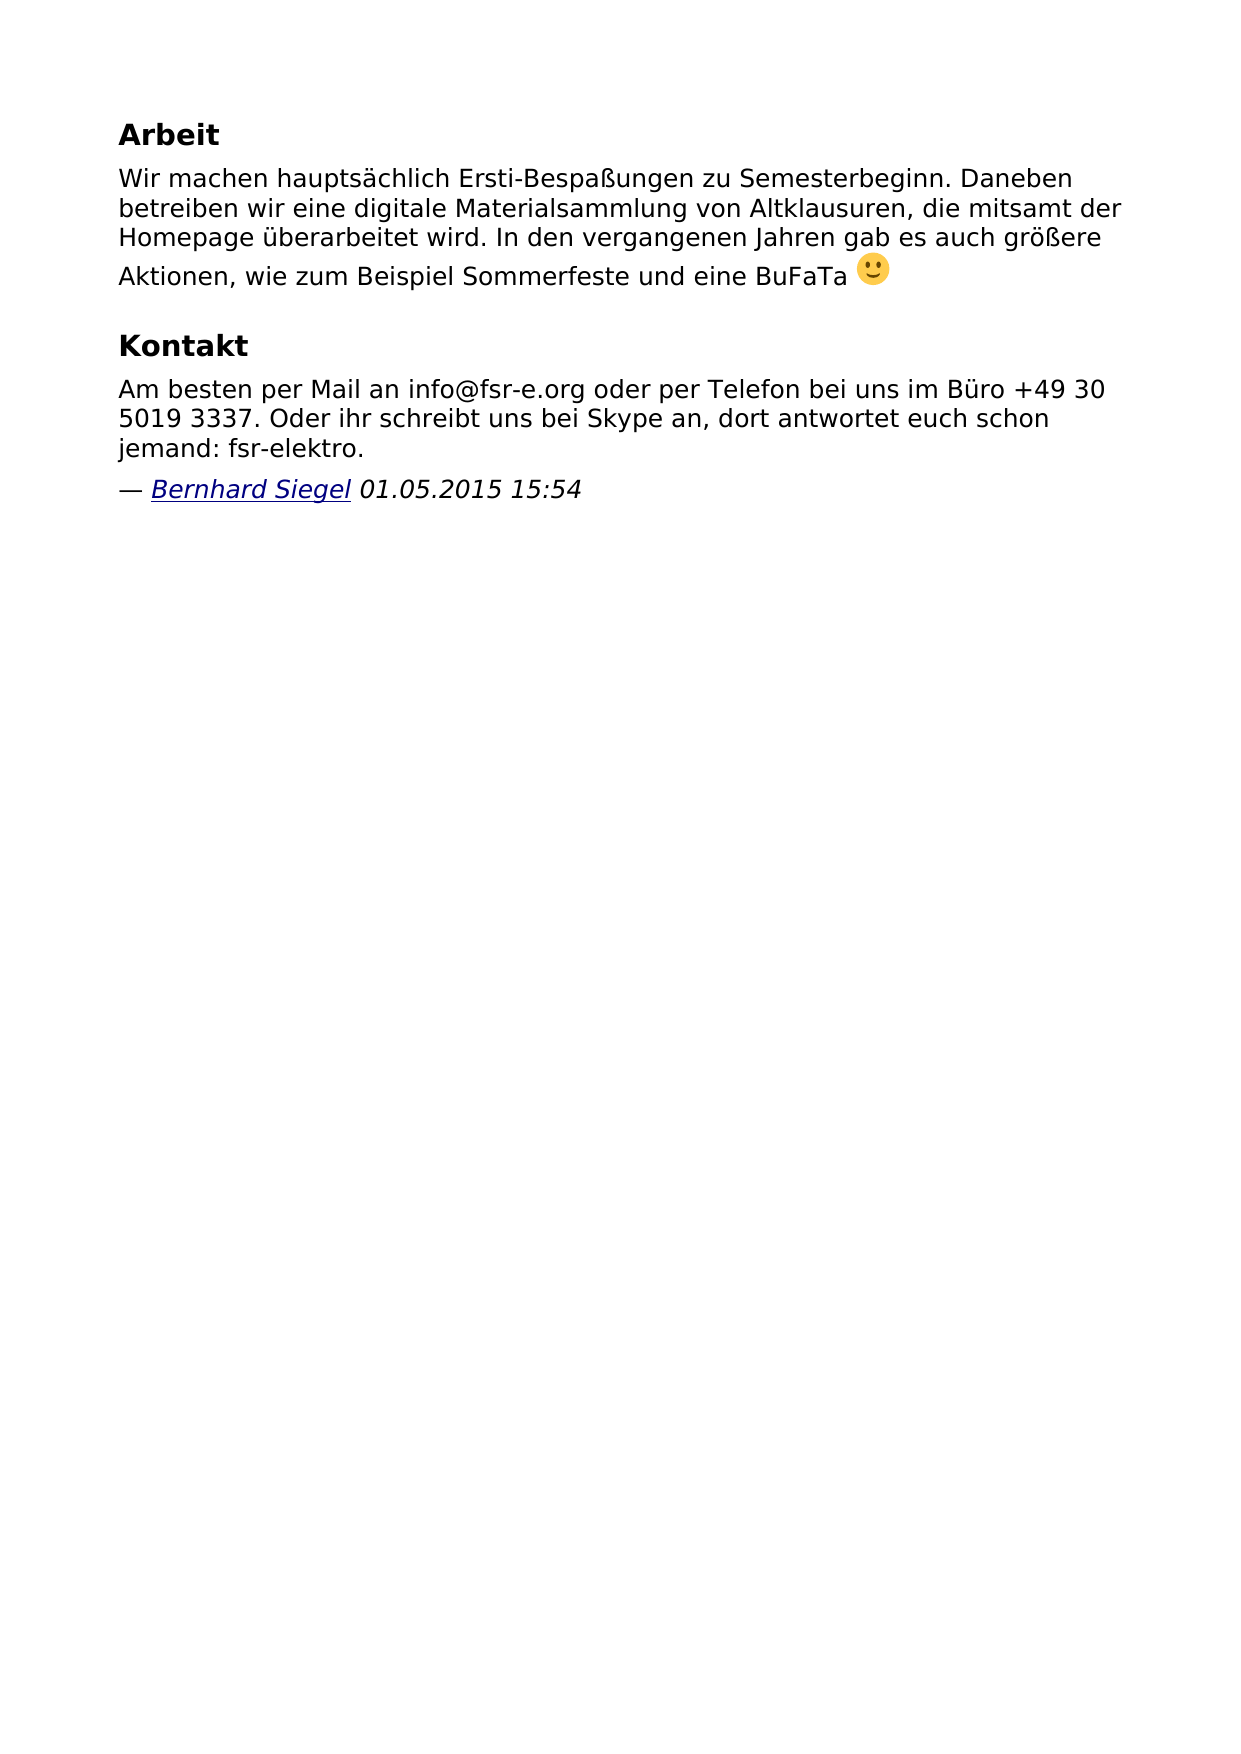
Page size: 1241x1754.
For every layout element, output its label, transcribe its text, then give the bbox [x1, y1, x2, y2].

subtitle Arbeit [118, 118, 1122, 152]
text Wir machen hauptsächlich Ersti-Bespaßungen zu Semesterbeginn. Daneben betreiben wir eine digitale Materialsammlung von Altklausuren, die mitsamt der Homepage überarbeitet wird. In den vergangenen Jahren gab es auch größere Aktionen, wie zum Beispiel Sommerfeste und eine BuFaTa [118, 164, 1122, 291]
text — Bernhard Siegel 01.05.2015 15:54 [118, 475, 1122, 504]
subtitle Kontakt [118, 329, 1122, 363]
text Am besten per Mail an info@fsr-e.org oder per Telefon bei uns im Büro +49 30 5019 3337. Oder ihr schreibt uns bei Skype an, dort antwortet euch schon jemand: fsr-elektro. [118, 375, 1122, 463]
